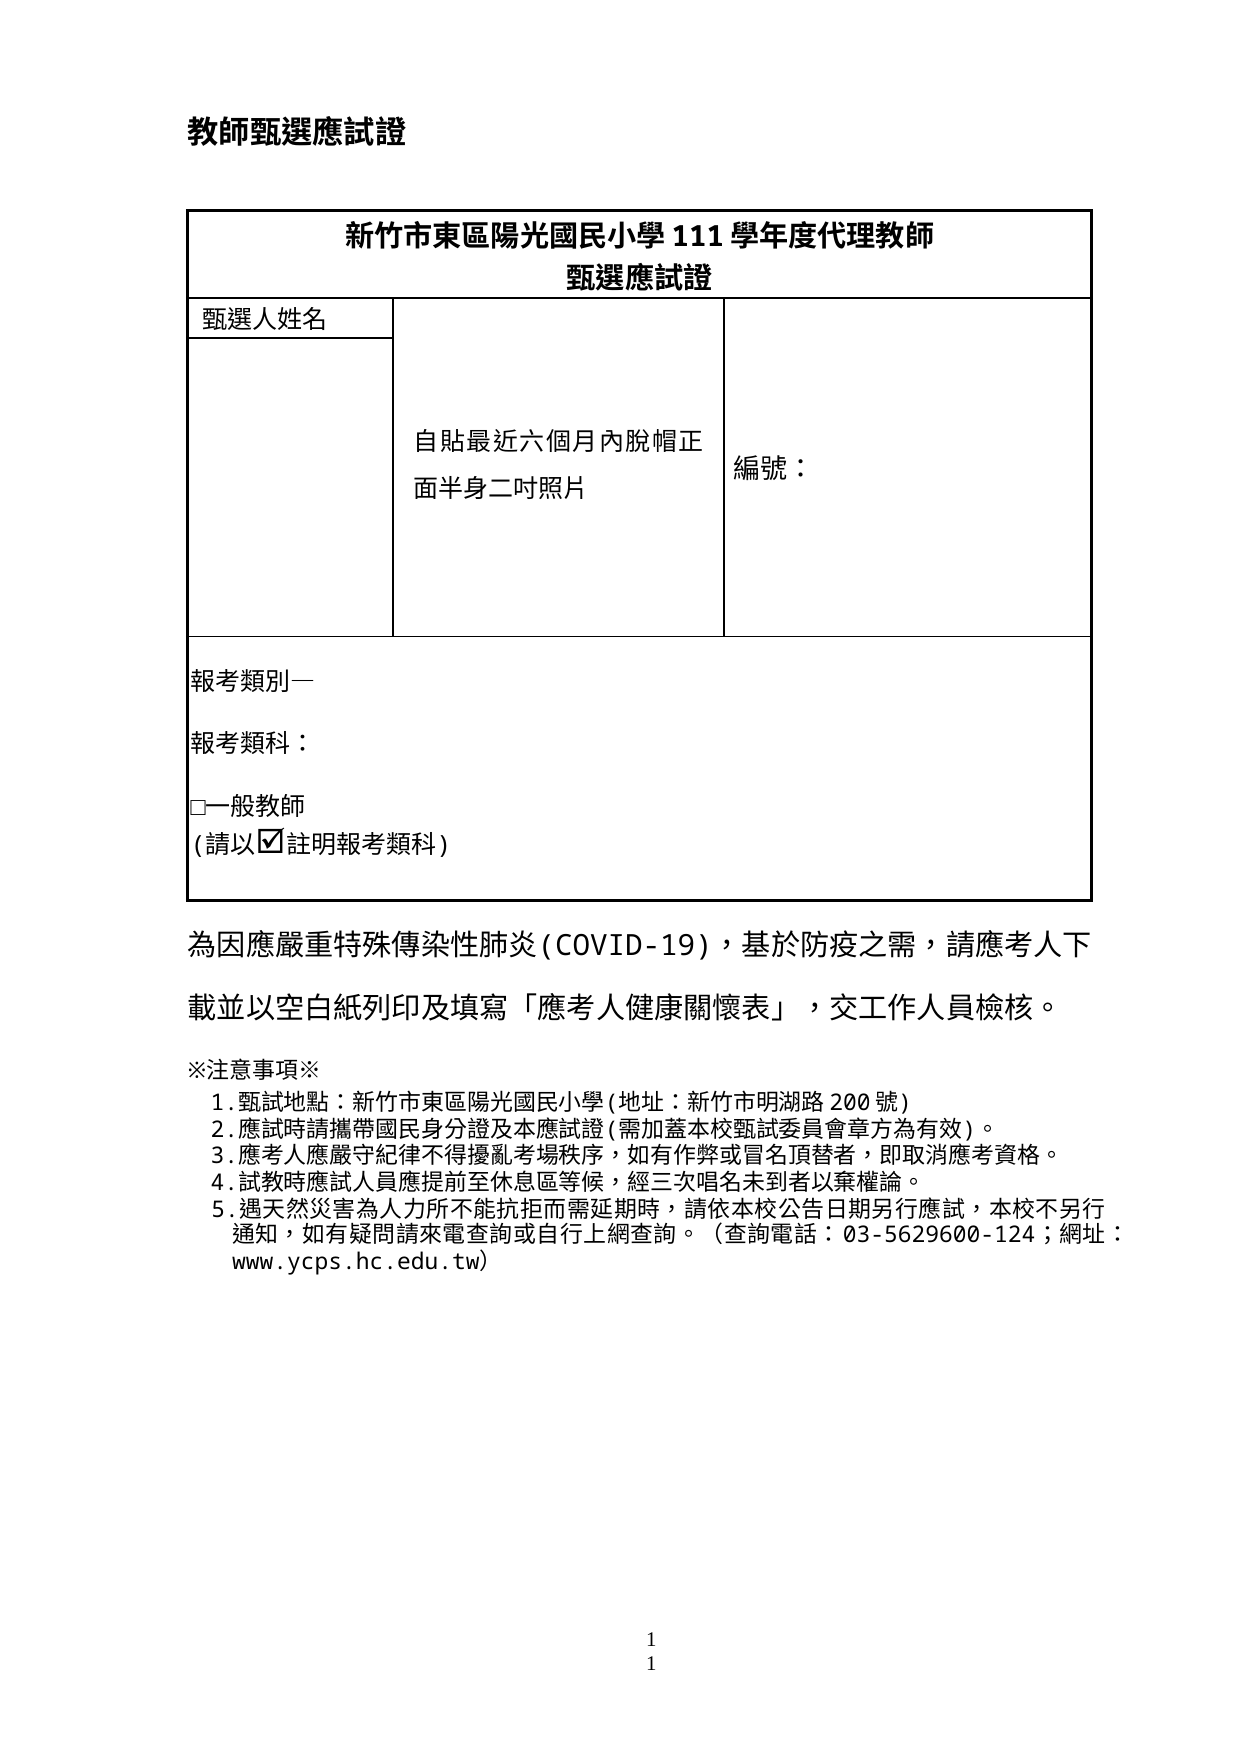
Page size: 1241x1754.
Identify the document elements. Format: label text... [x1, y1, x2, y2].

text ※注意事項※ [187, 1027, 1106, 1089]
text 1.甄試地點：新竹市東區陽光國民小學(地址：新竹市明湖路200號) [187, 1089, 1106, 1116]
table_header 新竹市東區陽光國民小學111學年度代理教師 甄選應試證 [189, 212, 1090, 297]
text 教師甄選應試證 [187, 108, 1106, 153]
table_cell 甄選人姓名 [189, 299, 392, 337]
text 為因應嚴重特殊傳染性肺炎(COVID-19)，基於防疫之需，請應考人下載並以空白紙列印及填寫「應考人健康關懷表」，交工作人員檢核。 [187, 902, 1106, 1027]
text 5.遇天然災害為人力所不能抗拒而需延期時，請依本校公告日期另行應試，本校不另行通知，如有疑問請來電查詢或自行上網查詢。（查詢電話：03-5629600-124；網址：www.ycps.hc.edu.tw） [187, 1196, 1106, 1276]
text 3.應考人應嚴守紀律不得擾亂考場秩序，如有作弊或冒名頂替者，即取消應考資格。 [187, 1142, 1106, 1169]
table_cell 報考類別— 報考類科： □一般教師 (請以註明報考類科) [189, 637, 1090, 898]
text 2.應試時請攜帶國民身分證及本應試證(需加蓋本校甄試委員會章方為有效)。 [187, 1116, 1106, 1142]
text 4.試教時應試人員應提前至休息區等候，經三次唱名未到者以棄權論。 [187, 1169, 1106, 1196]
table_cell 編號： [725, 299, 1090, 636]
table_cell 自貼最近六個月內脫帽正面半身二吋照片 [394, 299, 723, 636]
table_cell [189, 339, 392, 636]
